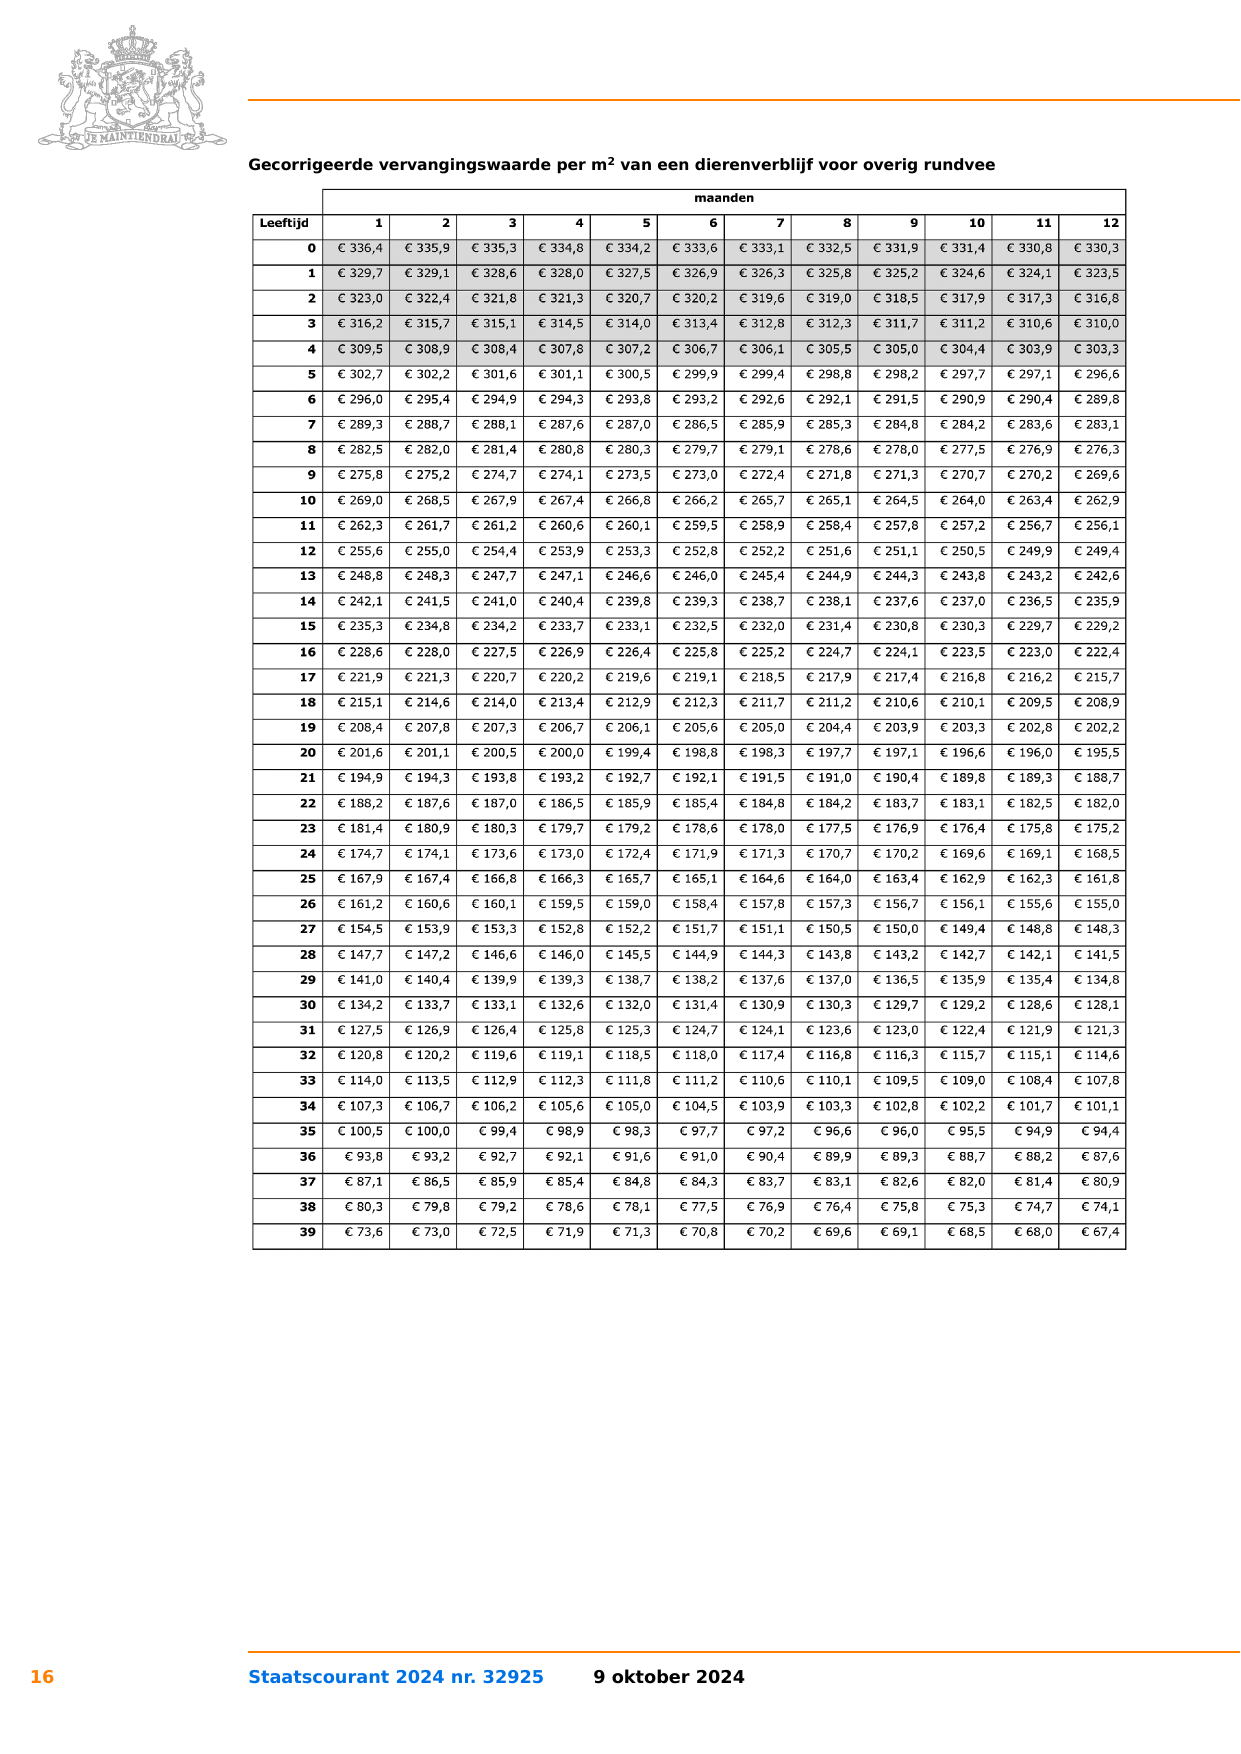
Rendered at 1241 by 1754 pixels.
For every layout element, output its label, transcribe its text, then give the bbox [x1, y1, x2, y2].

text Gecorrigeerde vervangingswaarde per m2 van een dierenverblijf voor overig rundvee [248, 156, 1134, 174]
picture [38, 25, 227, 150]
picture [248, 185, 1134, 1255]
